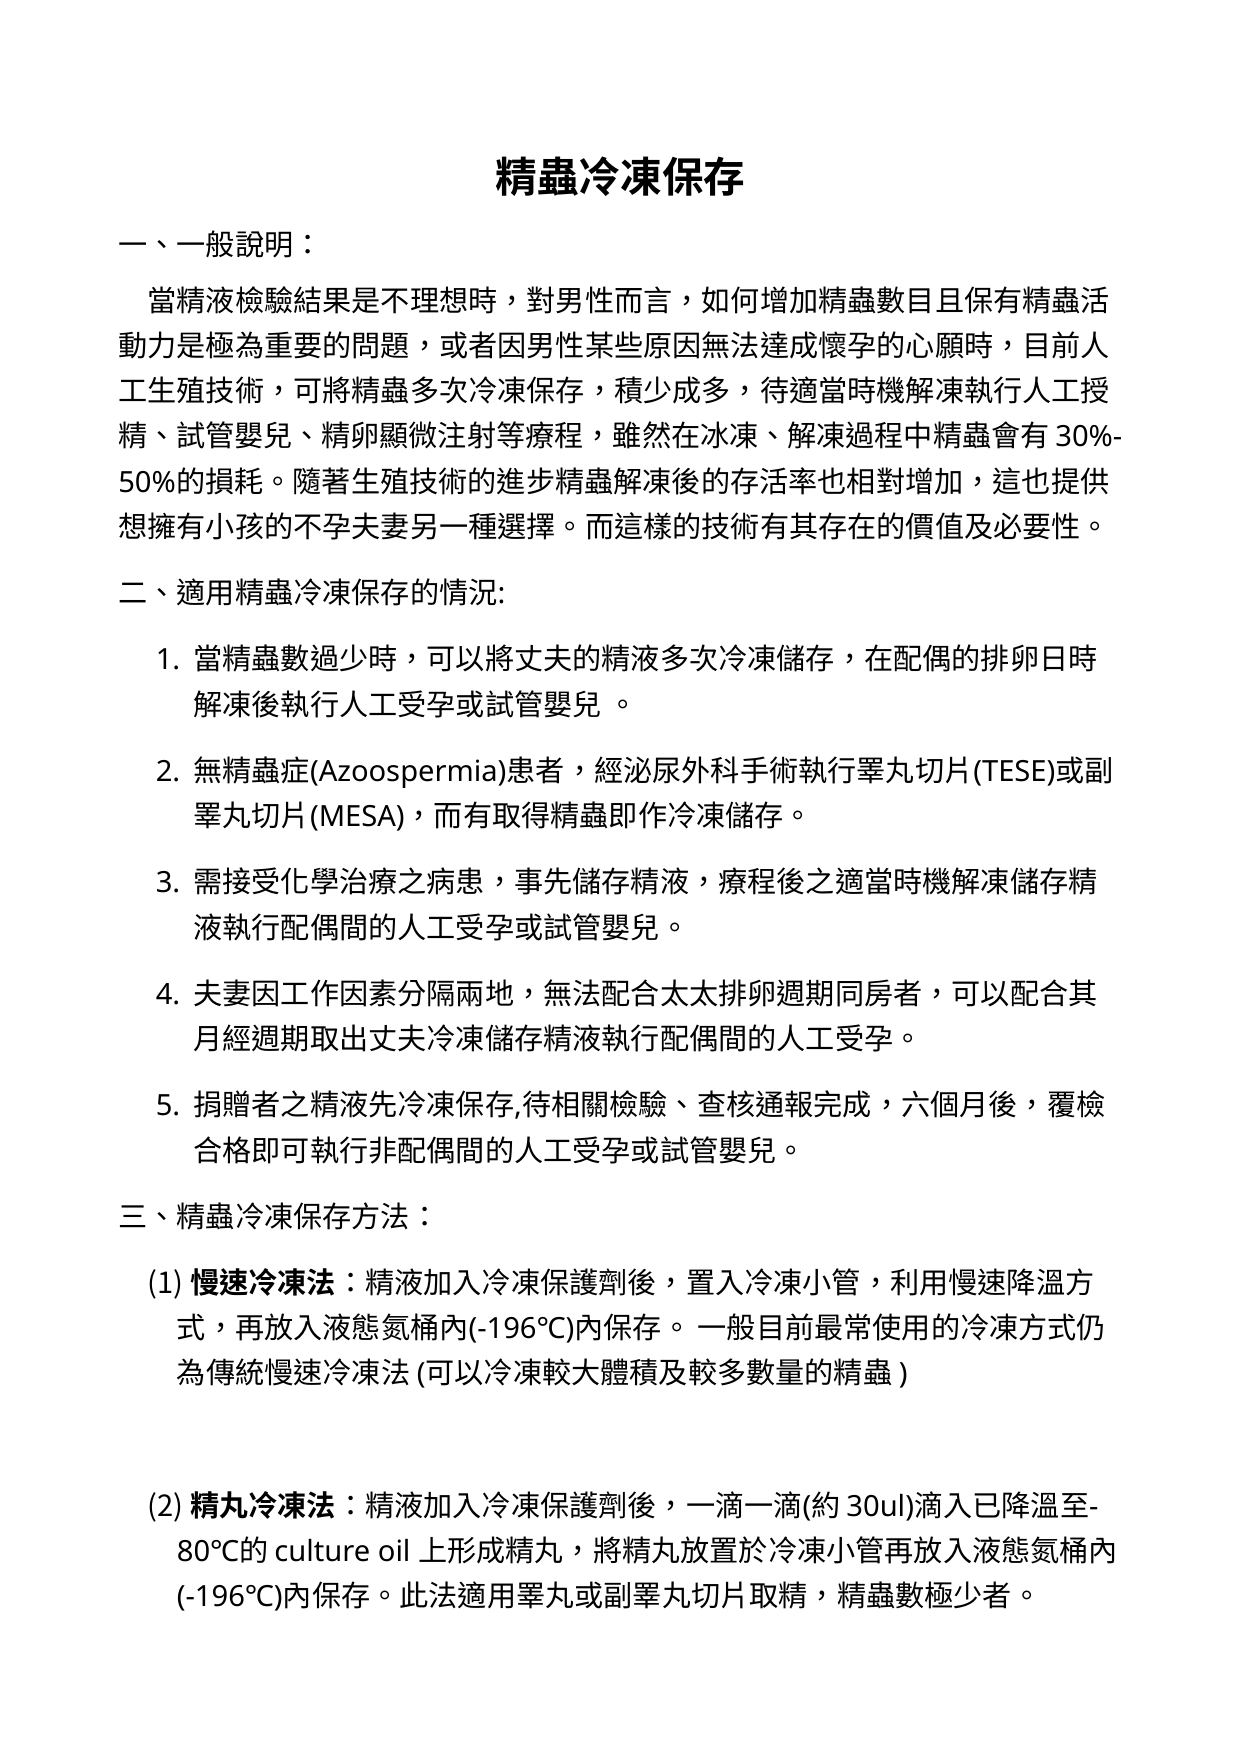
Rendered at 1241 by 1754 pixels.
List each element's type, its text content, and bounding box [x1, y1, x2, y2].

list 夫妻因工作因素分隔兩地，無法配合太太排卵週期同房者，可以配合其月經週期取出丈夫冷凍儲存精液執行配偶間的人工受孕。 [156, 969, 1122, 1059]
text 一、一般說明： [118, 220, 1122, 265]
subtitle 二、適用精蟲冷凍保存的情況: [118, 568, 1122, 614]
subtitle 當精液檢驗結果是不理想時，對男性而言，如何增加精蟲數目且保有精蟲活動力是極為重要的問題，或者因男性某些原因無法達成懷孕的心願時，目前人工生殖技術，可將精蟲多次冷凍保存，積少成多，待適當時機解凍執行人工授精、試管嬰兒、精卵顯微注射等療程，雖然在冰凍、解凍過程中精蟲會有30%-50%的損耗。隨著生殖技術的進步精蟲解凍後的存活率也相對增加，這也提供想擁有小孩的不孕夫妻另一種選擇。而這樣的技術有其存在的價值及必要性。 [118, 276, 1122, 547]
text (1) 慢速冷凍法：精液加入冷凍保護劑後，置入冷凍小管，利用慢速降溫方式，再放入液態氮桶內(-196℃)內保存。 一般目前最常使用的冷凍方式仍為傳統慢速冷凍法 (可以冷凍較大體積及較多數量的精蟲 ) [147, 1258, 1122, 1394]
list 當精蟲數過少時，可以將丈夫的精液多次冷凍儲存，在配偶的排卵日時解凍後執行人工受孕或試管嬰兒 。 [156, 634, 1122, 725]
text (2) 精丸冷凍法：精液加入冷凍保護劑後，一滴一滴(約30ul)滴入已降溫至-80℃的culture oil 上形成精丸，將精丸放置於冷凍小管再放入液態氮桶內(-196℃)內保存。此法適用睪丸或副睪丸切片取精，精蟲數極少者。 [147, 1481, 1122, 1617]
list 捐贈者之精液先冷凍保存,待相關檢驗、查核通報完成，六個月後，覆檢合格即可執行非配偶間的人工受孕或試管嬰兒。 [156, 1080, 1122, 1171]
text 精蟲冷凍保存 [118, 129, 1122, 220]
list 需接受化學治療之病患，事先儲存精液，療程後之適當時機解凍儲存精液執行配偶間的人工受孕或試管嬰兒。 [156, 857, 1122, 948]
subtitle 三、精蟲冷凍保存方法： [118, 1192, 1122, 1237]
list 無精蟲症(Azoospermia)患者，經泌尿外科手術執行睪丸切片(TESE)或副睪丸切片(MESA)，而有取得精蟲即作冷凍儲存。 [156, 746, 1122, 837]
